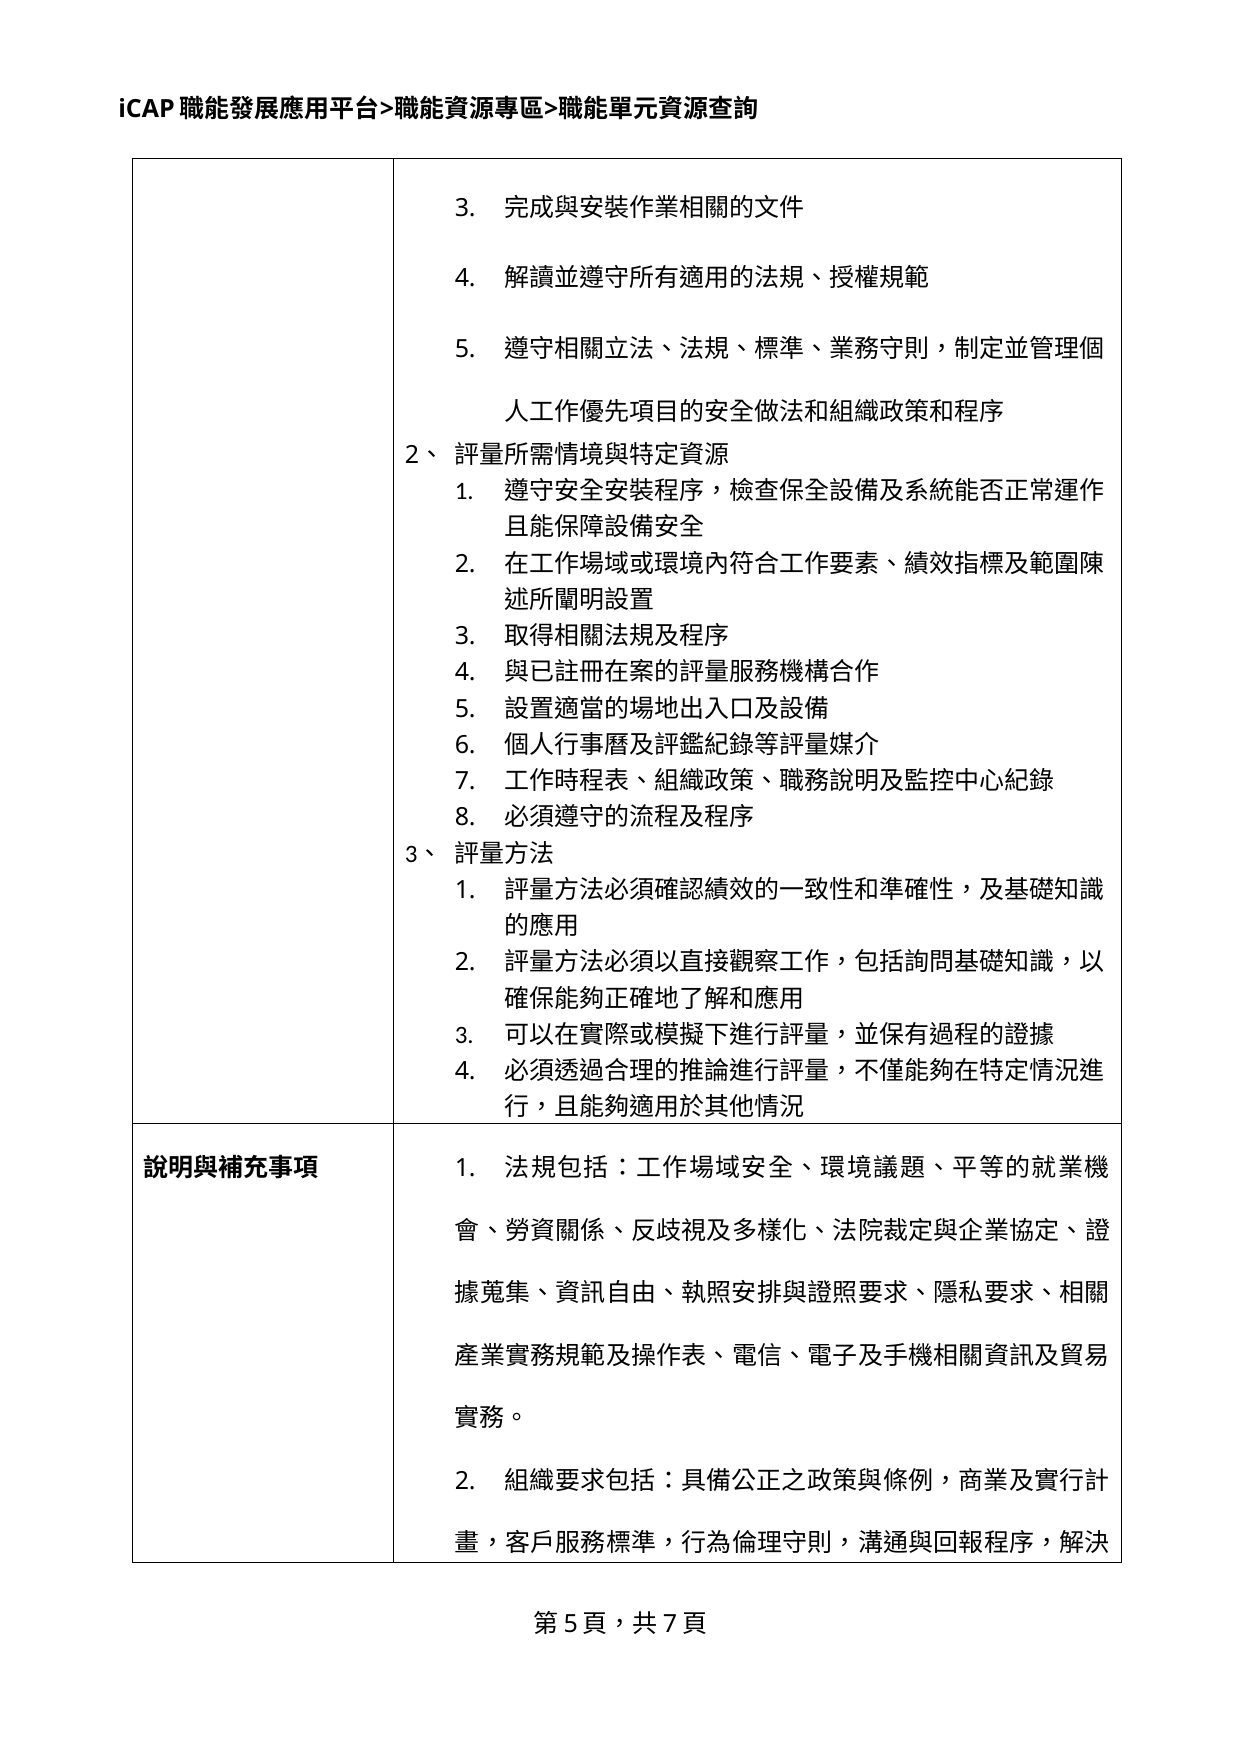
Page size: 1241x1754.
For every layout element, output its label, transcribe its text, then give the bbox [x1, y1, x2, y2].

table_cell 說明與補充事項 [133, 1124, 393, 1562]
table_cell [133, 159, 393, 1123]
table_cell 法規包括：工作場域安全、環境議題、平等的就業機會、勞資關係、反歧視及多樣化、法院裁定與企業協定、證據蒐集、資訊自由、執照安排與證照要求、隱私要求、相關產業實務規範及操作表、電信、電子及手機相關資訊及貿易實務。 組織要求包括：具備公正之政策與條例，商業及實行計畫，客戶服務標準，行為倫理守則，溝通與回報程序，解決 [394, 1124, 1121, 1562]
table_cell 評量證據 套用適當的方法並使用正確的工具及設備，確認位置、固定並安裝各種保全設備及系統 清理及儲藏工具與設備，將工作現場回復成乾淨安全的狀態 完成與安裝作業相關的文件 解讀並遵守所有適用的法規、授權規範 遵守相關立法、法規、標準、業務守則，制定並管理個人工作優先項目的安全做法和組織政策和程序 評量所需情境與特定資源 遵守安全安裝程序，檢查保全設備及系統能否正常運作且能保障設備安全 在工作場域或環境內符合工作要素、績效指標及範圍陳述所闡明設置 取得相關法規及程序 與已註冊在案的評量服務機構合作 設置適當的場地出入口及設備 個人行事曆及評鑑紀錄等評量媒介 工作時程表、組織政策、職務說明及監控中心紀錄 必須遵守的流程及程序 評量方法 評量方法必須確認績效的一致性和準確性，及基礎知識的應用 評量方法必須以直接觀察工作，包括詢問基礎知識，以確保能夠正確地了解和應用 可以在實際或模擬下進行評量，並保有過程的證據 必須透過合理的推論進行評量，不僅能夠在特定情況進行，且能夠適用於其他情況 [394, 159, 1121, 1123]
